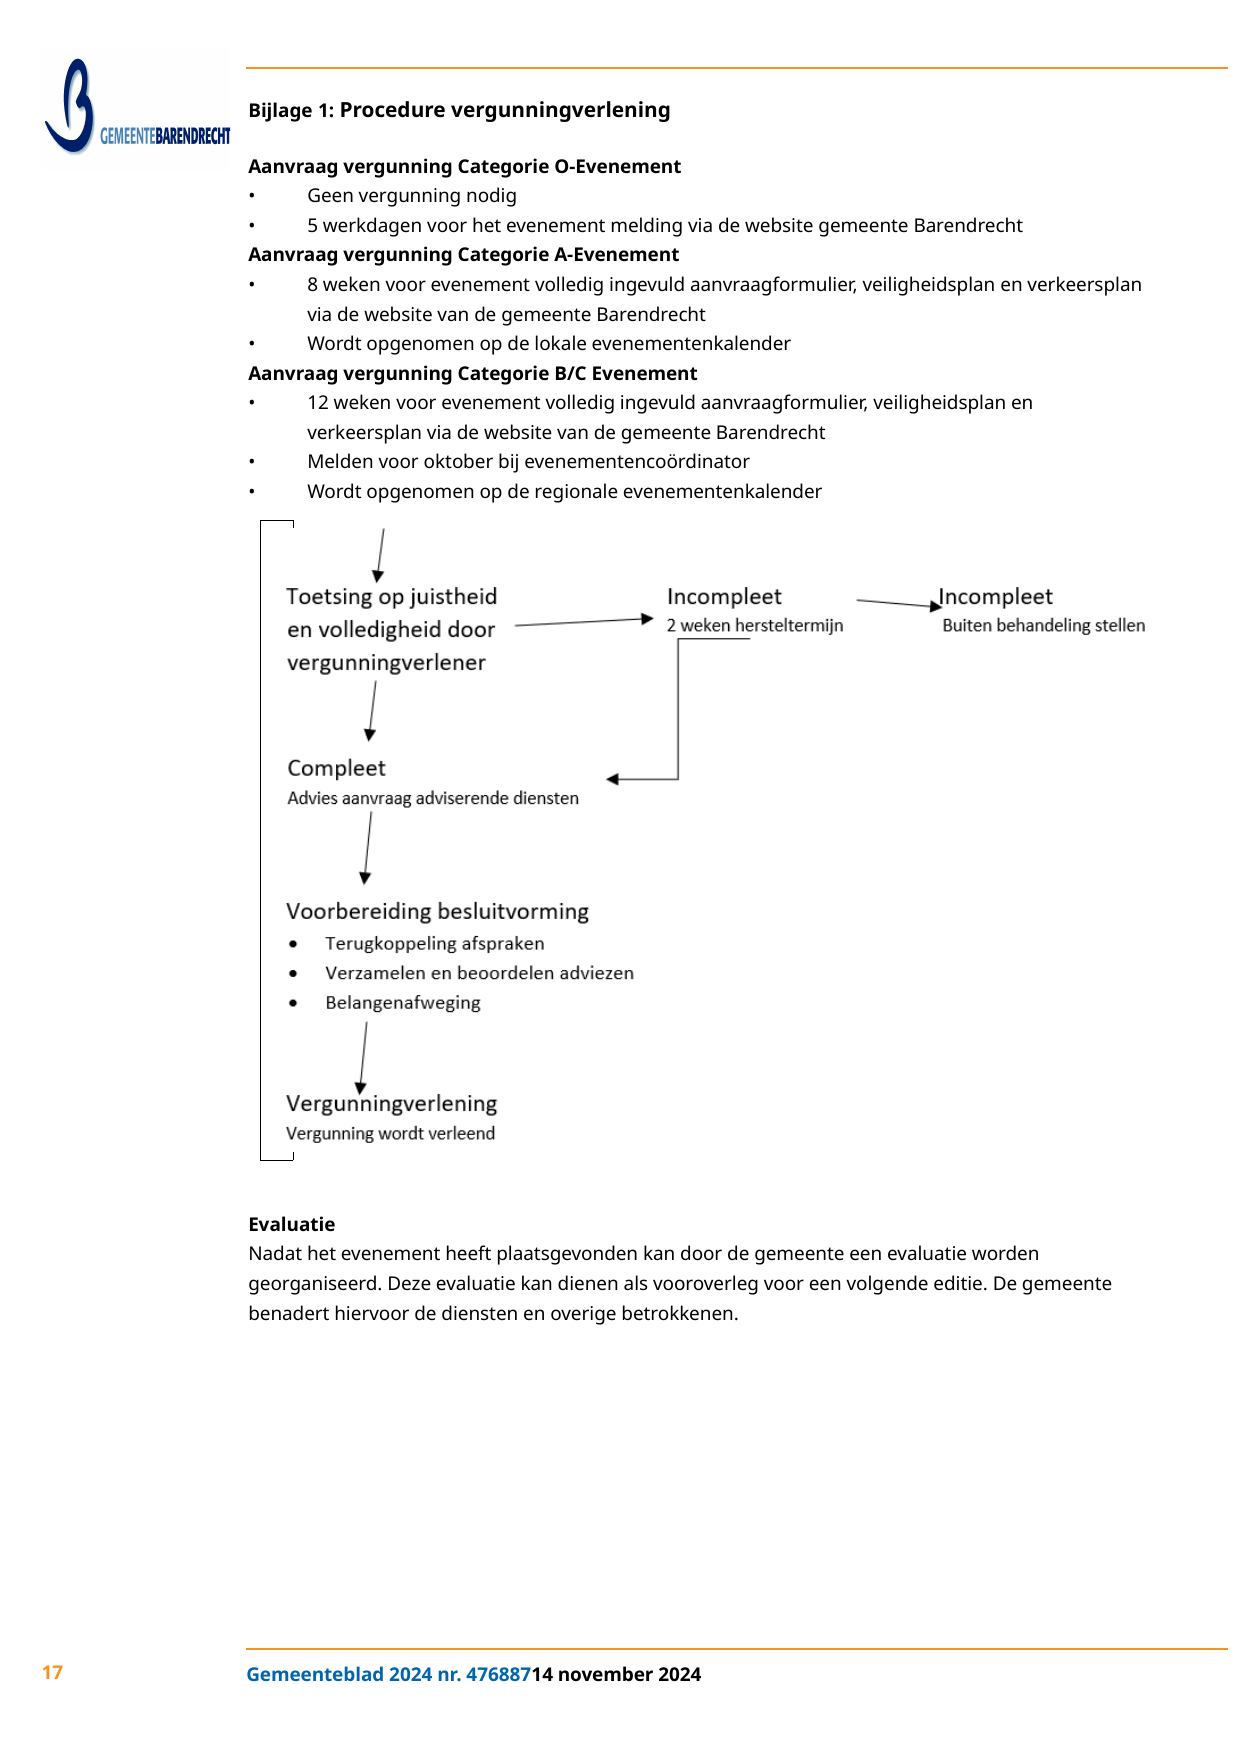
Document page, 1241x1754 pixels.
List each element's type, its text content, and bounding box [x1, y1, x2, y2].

picture [268, 528, 1155, 1152]
list Geen vergunning nodig [248, 182, 1152, 208]
picture [41, 47, 231, 172]
text Evaluatie [248, 1211, 1152, 1237]
list Melden voor oktober bij evenementencoördinator [248, 449, 1152, 474]
list 8 weken voor evenement volledig ingevuld aanvraagformulier, veiligheidsplan en verkeersplan via de website van de gemeente Barendrecht [248, 271, 1152, 327]
list 5 werkdagen voor het evenement melding via de website gemeente Barendrecht [248, 212, 1152, 238]
list 12 weken voor evenement volledig ingevuld aanvraagformulier, veiligheidsplan en verkeersplan via de website van de gemeente Barendrecht [248, 389, 1152, 445]
text Aanvraag vergunning Categorie A-Evenement [248, 242, 1152, 267]
list Wordt opgenomen op de regionale evenementenkalender [248, 478, 1152, 504]
list Wordt opgenomen op de lokale evenementenkalender [248, 330, 1152, 356]
text Bijlage 1: Procedure vergunningverlening [248, 95, 1152, 123]
text Aanvraag vergunning Categorie O-Evenement [248, 153, 1152, 179]
text Aanvraag vergunning Categorie B/C Evenement [248, 360, 1152, 386]
text Nadat het evenement heeft plaatsgevonden kan door de gemeente een evaluatie worden georganiseerd. Deze evaluatie kan dienen als vooroverleg voor een volgende editie. De gemeente benadert hiervoor de diensten en overige betrokkenen. [248, 1241, 1152, 1326]
